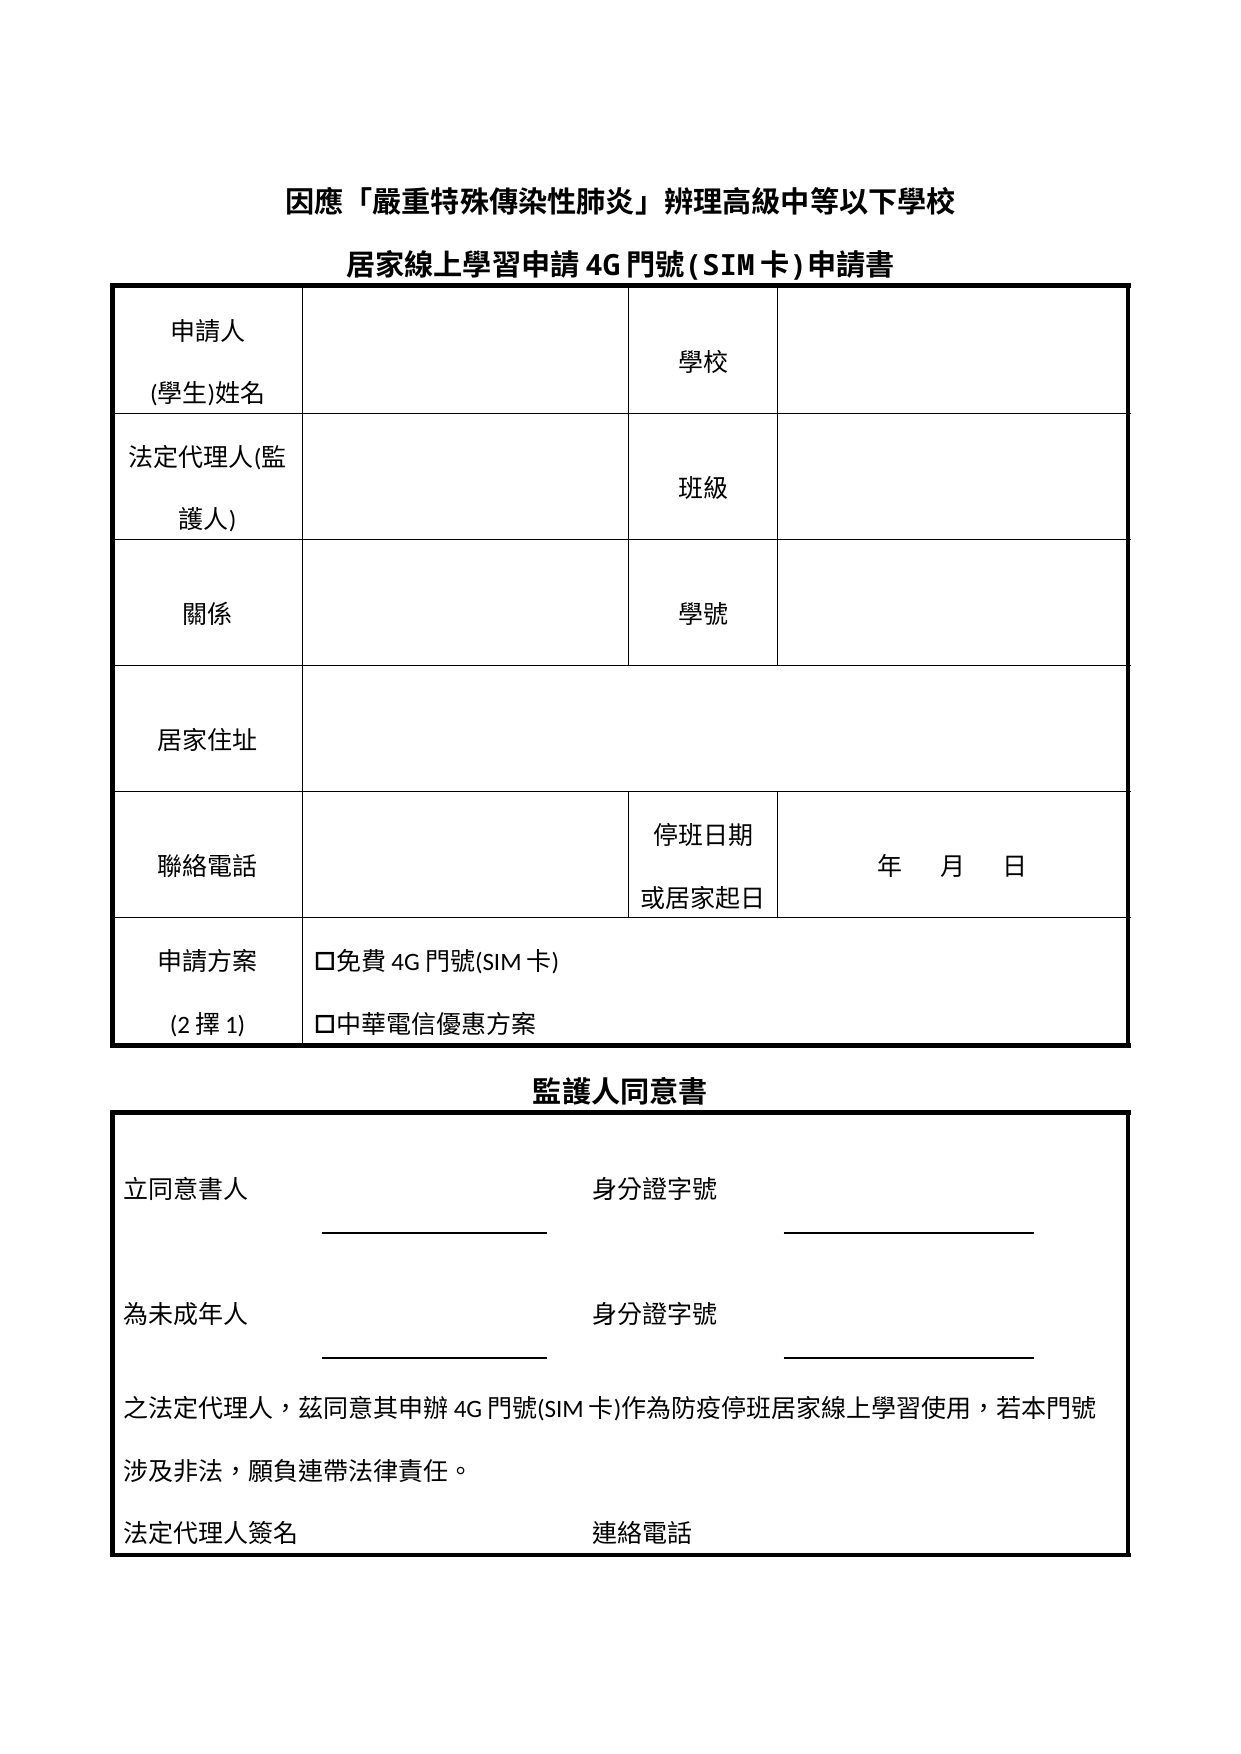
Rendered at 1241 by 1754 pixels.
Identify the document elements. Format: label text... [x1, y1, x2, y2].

table_header [778, 288, 1126, 413]
table_cell 免費4G門號(SIM卡) 中華電信優惠方案 [303, 918, 1126, 1043]
table_header 申請人 (學生)姓名 [115, 288, 302, 413]
table_header [772, 1115, 1126, 1240]
table_cell [303, 414, 628, 539]
table_header 學校 [629, 288, 777, 413]
table_cell [303, 792, 628, 917]
table_cell [778, 414, 1126, 539]
table_cell [778, 540, 1126, 665]
table_cell 學號 [629, 540, 777, 665]
text 因應「嚴重特殊傳染性肺炎」辨理高級中等以下學校 [112, 158, 1128, 221]
table_cell [303, 666, 1126, 791]
table_cell 班級 [629, 414, 777, 539]
table_cell [311, 1490, 581, 1552]
table_cell 申請方案 (2擇1) [115, 918, 302, 1043]
table_cell 聯絡電話 [115, 792, 302, 917]
table_cell 年 月 日 [778, 792, 1126, 917]
table_cell [772, 1490, 1126, 1552]
table_header [311, 1115, 581, 1240]
table_cell 居家住址 [115, 666, 302, 791]
text 居家線上學習申請4G門號(SIM卡)申請書 [112, 221, 1128, 283]
table_cell 身分證字號 [581, 1240, 772, 1365]
table_cell 為未成年人 [115, 1240, 311, 1365]
table_cell 連絡電話 [581, 1490, 772, 1552]
text 監護人同意書 [112, 1048, 1128, 1110]
table_header [303, 288, 628, 413]
table_cell [311, 1240, 581, 1365]
table_header 身分證字號 [581, 1115, 772, 1240]
table_cell [303, 540, 628, 665]
table_cell [772, 1240, 1126, 1365]
table_cell 法定代理人(監護人) [115, 414, 302, 539]
table_cell 停班日期 或居家起日 [629, 792, 777, 917]
table_header 立同意書人 [115, 1115, 311, 1240]
table_cell 關係 [115, 540, 302, 665]
table_cell 之法定代理人，茲同意其申辦4G門號(SIM卡)作為防疫停班居家線上學習使用，若本門號涉及非法，願負連帶法律責任。 [115, 1365, 1126, 1490]
table_cell 法定代理人簽名 [115, 1490, 311, 1552]
